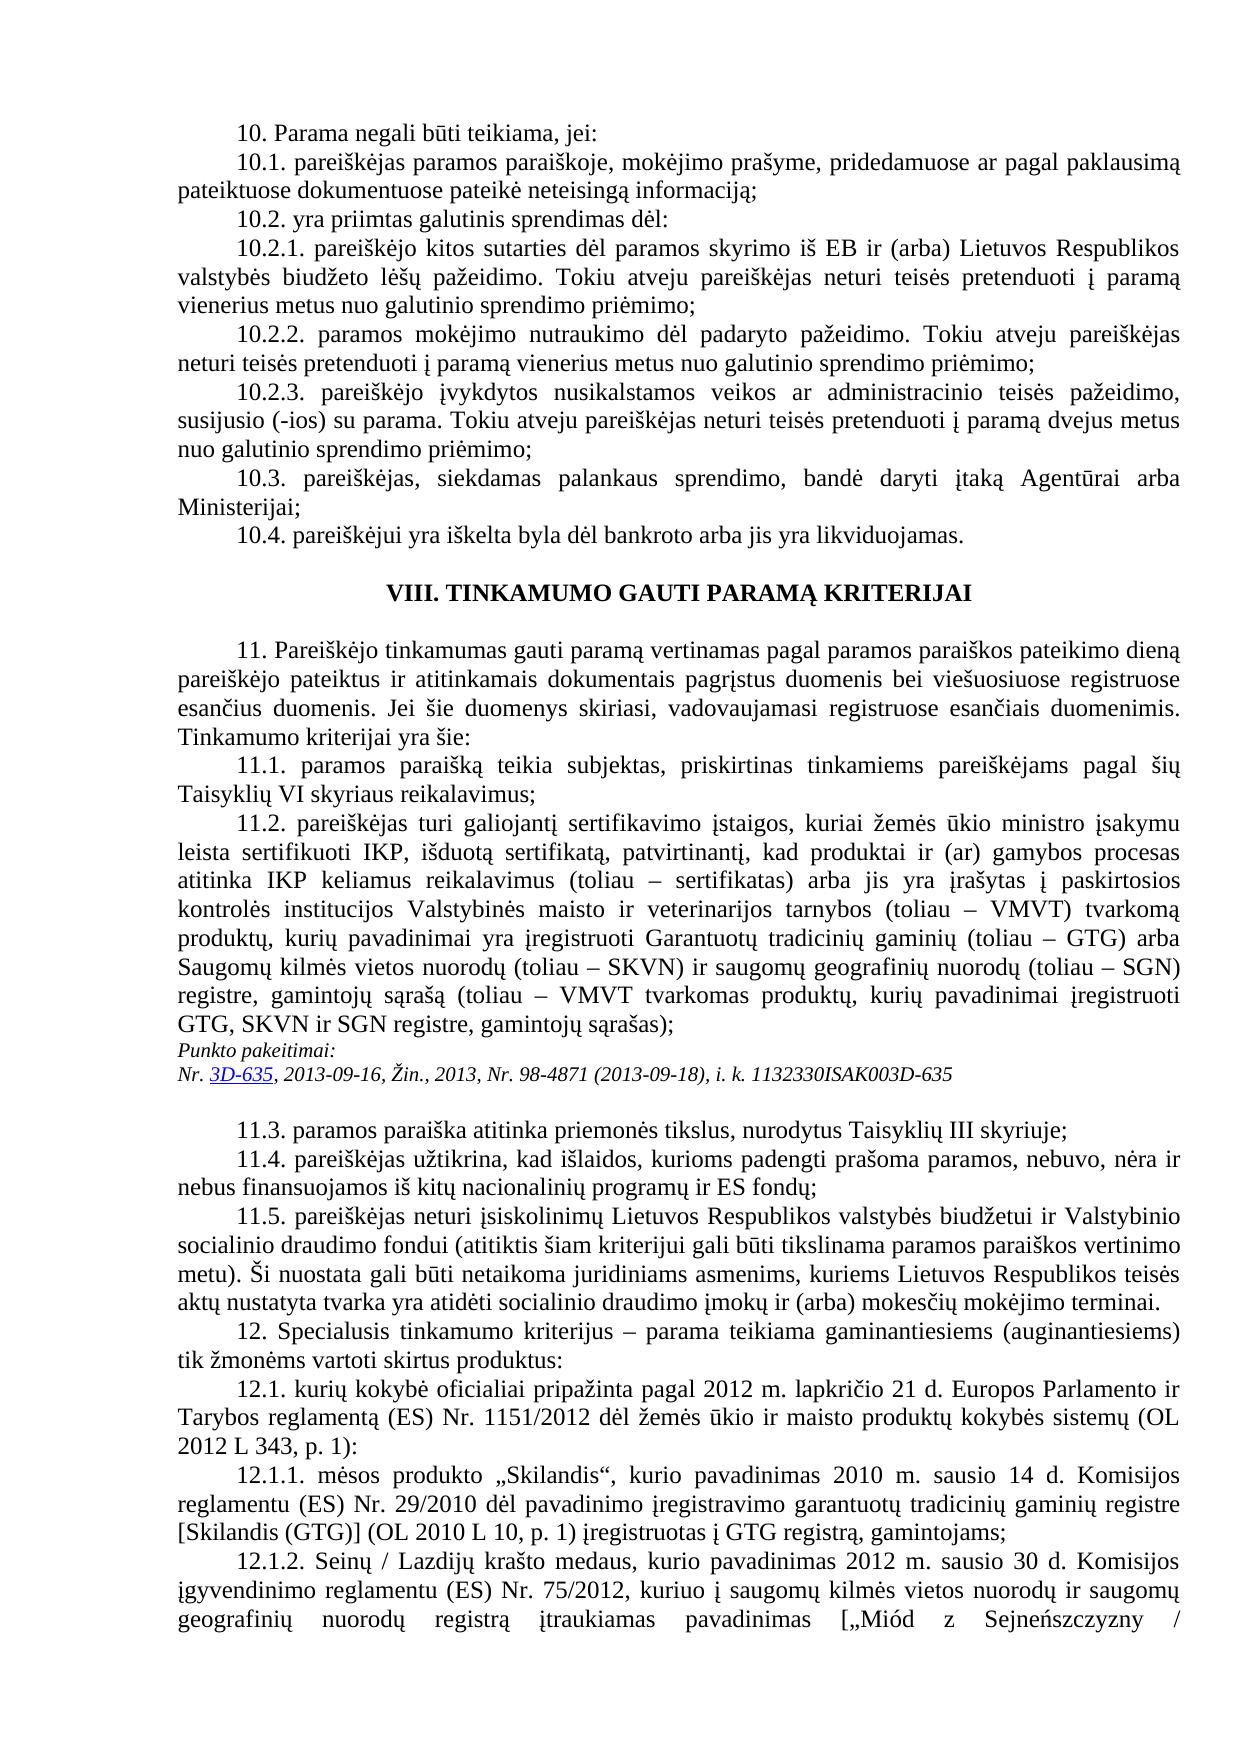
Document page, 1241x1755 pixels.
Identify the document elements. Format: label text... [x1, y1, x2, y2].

text Nr. 3D-635, 2013-09-16, Žin., 2013, Nr. 98-4871 (2013-09-18), i. k. 1132330ISAK003D-635 [177, 1062, 1181, 1086]
text 12.1.1. mėsos produkto „Skilandis“, kurio pavadinimas 2010 m. sausio 14 d. Komisijos reglamentu (ES) Nr. 29/2010 dėl pavadinimo įregistravimo garantuotų tradicinių gaminių registre [Skilandis (GTG)] (OL 2010 L 10, p. 1) įregistruotas į GTG registrą, gamintojams; [177, 1460, 1181, 1546]
text 10.2.2. paramos mokėjimo nutraukimo dėl padaryto pažeidimo. Tokiu atveju pareiškėjas neturi teisės pretenduoti į paramą vienerius metus nuo galutinio sprendimo priėmimo; [177, 319, 1181, 377]
text 10.2.1. pareiškėjo kitos sutarties dėl paramos skyrimo iš EB ir (arba) Lietuvos Respublikos valstybės biudžeto lėšų pažeidimo. Tokiu atveju pareiškėjas neturi teisės pretenduoti į paramą vienerius metus nuo galutinio sprendimo priėmimo; [177, 233, 1181, 319]
text 11.2. pareiškėjas turi galiojantį sertifikavimo įstaigos, kuriai žemės ūkio ministro įsakymu leista sertifikuoti IKP, išduotą sertifikatą, patvirtinantį, kad produktai ir (ar) gamybos procesas atitinka IKP keliamus reikalavimus (toliau – sertifikatas) arba jis yra įrašytas į paskirtosios kontrolės institucijos Valstybinės maisto ir veterinarijos tarnybos (toliau – VMVT) tvarkomą produktų, kurių pavadinimai yra įregistruoti Garantuotų tradicinių gaminių (toliau – GTG) arba Saugomų kilmės vietos nuorodų (toliau – SKVN) ir saugomų geografinių nuorodų (toliau – SGN) registre, gamintojų sąrašą (toliau – VMVT tvarkomas produktų, kurių pavadinimai įregistruoti GTG, SKVN ir SGN registre, gamintojų sąrašas); [177, 808, 1181, 1038]
text 10.2. yra priimtas galutinis sprendimas dėl: [177, 204, 1181, 233]
text 11.1. paramos paraišką teikia subjektas, priskirtinas tinkamiems pareiškėjams pagal šių Taisyklių VI skyriaus reikalavimus; [177, 751, 1181, 808]
text 12.1. kurių kokybė oficialiai pripažinta pagal 2012 m. lapkričio 21 d. Europos Parlamento ir Tarybos reglamentą (ES) Nr. 1151/2012 dėl žemės ūkio ir maisto produktų kokybės sistemų (OL 2012 L 343, p. 1): [177, 1374, 1181, 1460]
text 11. Pareiškėjo tinkamumas gauti paramą vertinamas pagal paramos paraiškos pateikimo dieną pareiškėjo pateiktus ir atitinkamais dokumentais pagrįstus duomenis bei viešuosiuose registruose esančius duomenis. Jei šie duomenys skiriasi, vadovaujamasi registruose esančiais duomenimis. Tinkamumo kriterijai yra šie: [177, 636, 1181, 751]
text 10.4. pareiškėjui yra iškelta byla dėl bankroto arba jis yra likviduojamas. [177, 521, 1181, 549]
text Punkto pakeitimai: [177, 1038, 1181, 1062]
text VIII. TINKAMUMO GAUTI PARAMą KRITERIJAI [177, 578, 1181, 607]
text 11.4. pareiškėjas užtikrina, kad išlaidos, kurioms padengti prašoma paramos, nebuvo, nėra ir nebus finansuojamos iš kitų nacionalinių programų ir ES fondų; [177, 1144, 1181, 1201]
text 11.5. pareiškėjas neturi įsiskolinimų Lietuvos Respublikos valstybės biudžetui ir Valstybinio socialinio draudimo fondui (atitiktis šiam kriterijui gali būti tikslinama paramos paraiškos vertinimo metu). Ši nuostata gali būti netaikoma juridiniams asmenims, kuriems Lietuvos Respublikos teisės aktų nustatyta tvarka yra atidėti socialinio draudimo įmokų ir (arba) mokesčių mokėjimo terminai. [177, 1201, 1181, 1316]
text 12. Specialusis tinkamumo kriterijus – parama teikiama gaminantiesiems (auginantiesiems) tik žmonėms vartoti skirtus produktus: [177, 1316, 1181, 1374]
text 11.3. paramos paraiška atitinka priemonės tikslus, nurodytus Taisyklių III skyriuje; [177, 1115, 1181, 1144]
text 10.2.3. pareiškėjo įvykdytos nusikalstamos veikos ar administracinio teisės pažeidimo, susijusio (-ios) su parama. Tokiu atveju pareiškėjas neturi teisės pretenduoti į paramą dvejus metus nuo galutinio sprendimo priėmimo; [177, 377, 1181, 463]
text 10. Parama negali būti teikiama, jei: [177, 118, 1181, 147]
text 12.1.2. Seinų / Lazdijų krašto medaus, kurio pavadinimas 2012 m. sausio 30 d. Komisijos įgyvendinimo reglamentu (ES) Nr. 75/2012, kuriuo į saugomų kilmės vietos nuorodų ir saugomų geografinių nuorodų registrą įtraukiamas pavadinimas [„Miód z Sejneńszczyzny / [177, 1546, 1181, 1632]
text 10.1. pareiškėjas paramos paraiškoje, mokėjimo prašyme, pridedamuose ar pagal paklausimą pateiktuose dokumentuose pateikė neteisingą informaciją; [177, 147, 1181, 204]
text 10.3. pareiškėjas, siekdamas palankaus sprendimo, bandė daryti įtaką Agentūrai arba Ministerijai; [177, 463, 1181, 521]
